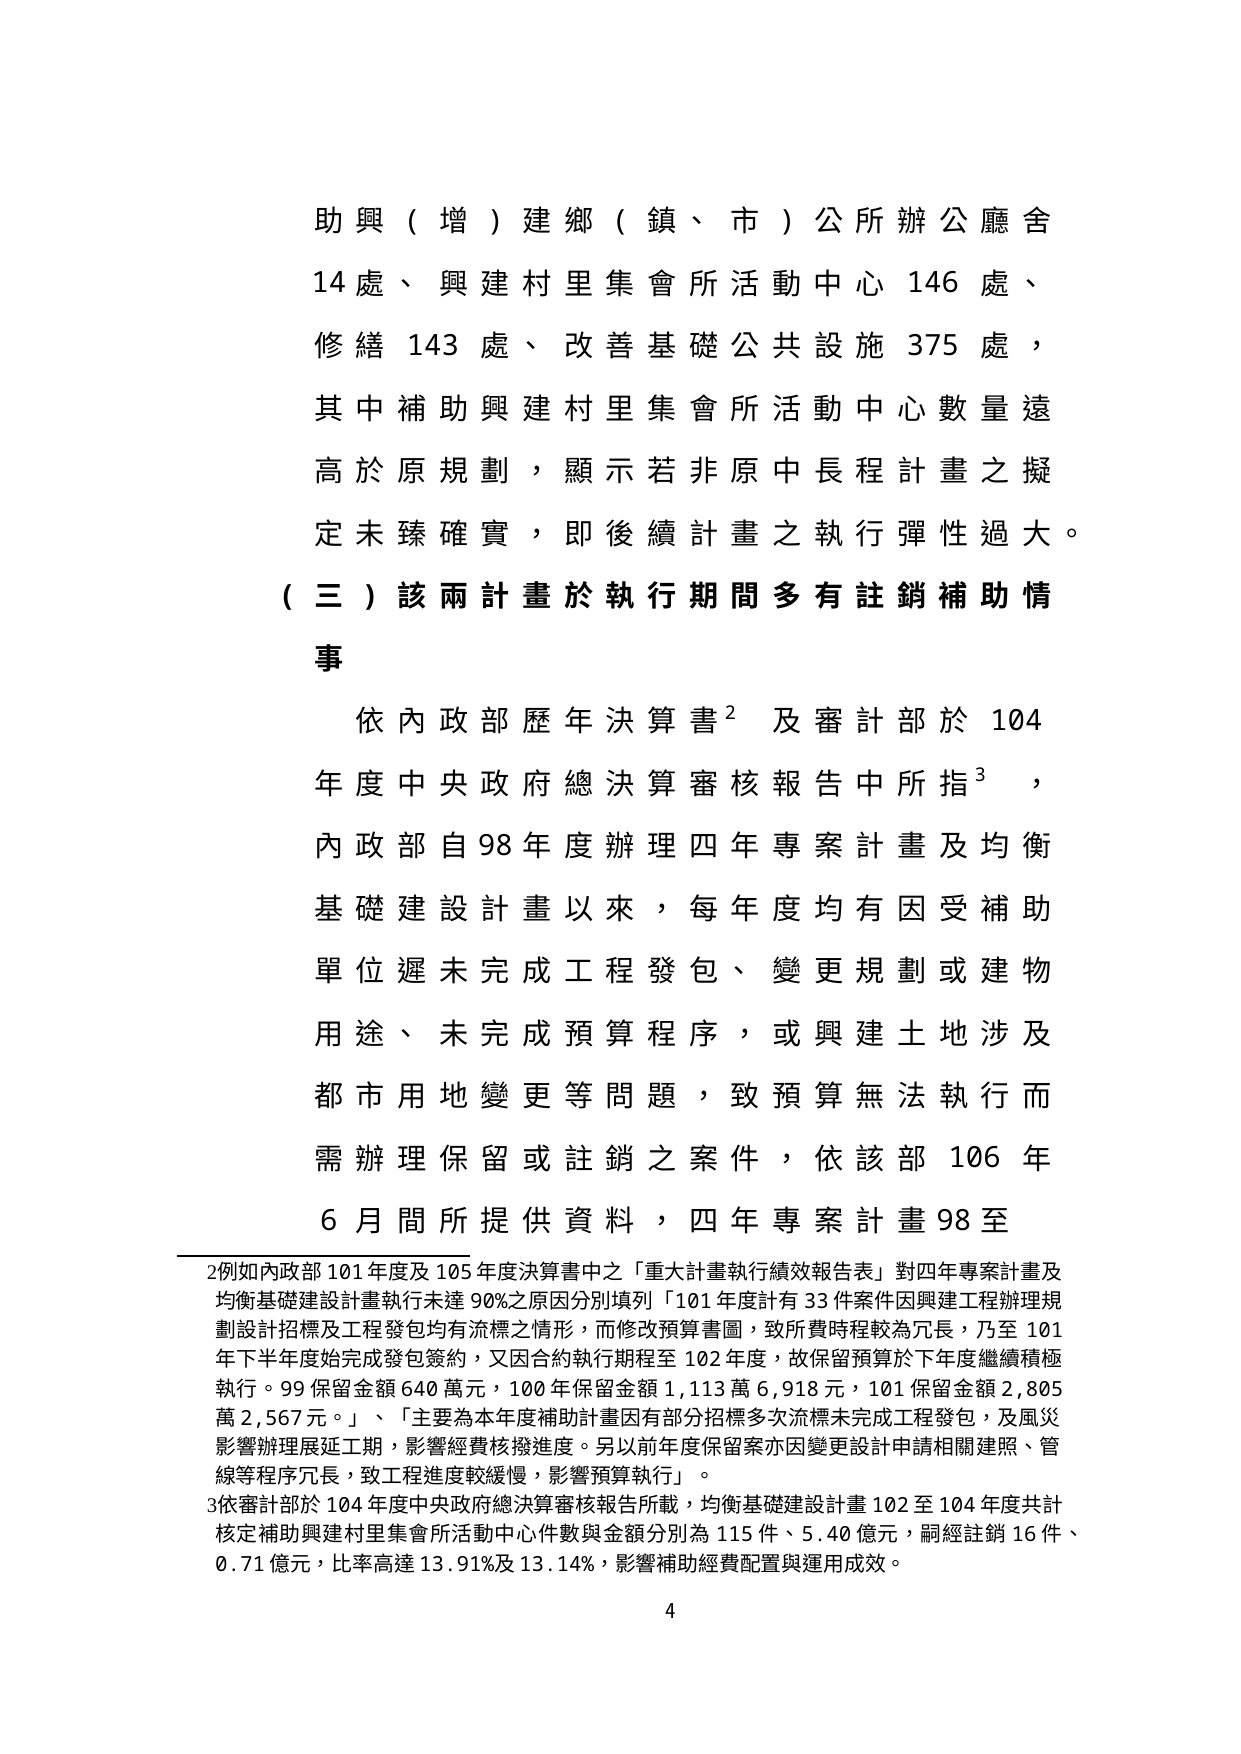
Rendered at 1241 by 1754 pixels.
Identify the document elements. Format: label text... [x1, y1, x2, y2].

text 依審計部於104年度中央政府總決算審核報告所載，均衡基礎建設計畫102至104年度共計核定補助興建村里集會所活動中心件數與金額分別為115件、5.40億元，嗣經註銷16件、0.71億元，比率高達13.91%及13.14%，影響補助經費配置與運用成效。 [207, 1489, 1063, 1577]
text 依附表3-3-1所示，該兩計畫原規劃辦理興建或修繕數量與實際執行結果均有差距，尤以均衡基礎建設計畫原規劃6年(102至107年度)內補助興(增)建鄉(鎮、市)公所辦公廳舍17處、興建村里集會所活動中心60處、修繕320處，及改善基礎公共設施400處。惟實際執行結果，內政部於4年內(102至105年度)業已補助興(增)建鄉(鎮、市)公所辦公廳舍14處、興建村里集會所活動中心146處、修繕143處、改善基礎公共設施375處，其中補助興建村里集會所活動中心數量遠高於原規劃，顯示若非原中長程計畫之擬定未臻確實，即後續計畫之執行彈性過大。 [271, 177, 1058, 552]
text 例如內政部101年度及105年度決算書中之「重大計畫執行績效報告表」對四年專案計畫及均衡基礎建設計畫執行未達90%之原因分別填列「101年度計有33件案件因興建工程辦理規劃設計招標及工程發包均有流標之情形，而修改預算書圖，致所費時程較為冗長，乃至101年下半年度始完成發包簽約，又因合約執行期程至102年度，故保留預算於下年度繼續積極執行。99保留金額640萬元，100年保留金額1,113萬6,918元，101保留金額2,805萬2,567元。」、「主要為本年度補助計畫因有部分招標多次流標未完成工程發包，及風災影響辦理展延工期，影響經費核撥進度。另以前年度保留案亦因變更設計申請相關建照、管線等程序冗長，致工程進度較緩慢，影響預算執行」。 [207, 1256, 1063, 1489]
text (三)該兩計畫於執行期間多有註銷補助情事 [242, 552, 1058, 677]
text 依內政部歷年決算書及審計部於104年度中央政府總決算審核報告中所指，內政部自98年度辦理四年專案計畫及均衡基礎建設計畫以來，每年度均有因受補助單位遲未完成工程發包、變更規劃或建物用途、未完成預算程序，或興建土地涉及都市用地變更等問題，致預算無法執行而需辦理保留或註銷之案件，依該部106年6月間所提供資料，四年專案計畫98至101年度共計核定補助件數與金額分別為1,312件、9.99億元，嗣經註銷42件、0.63億元，比率達3.20%及6.31%；均衡基礎建設計畫102至105年度共計核定補助件數與金額分別為681件、16.68億元，嗣經註銷20件、0.62億元，比率為2.94%及3.72%，雖已較四年專案計畫略有改善，惟仍應加強補助計畫可行性之審查，以避免影響補助經費配置與運用成效。 [271, 677, 1058, 1240]
